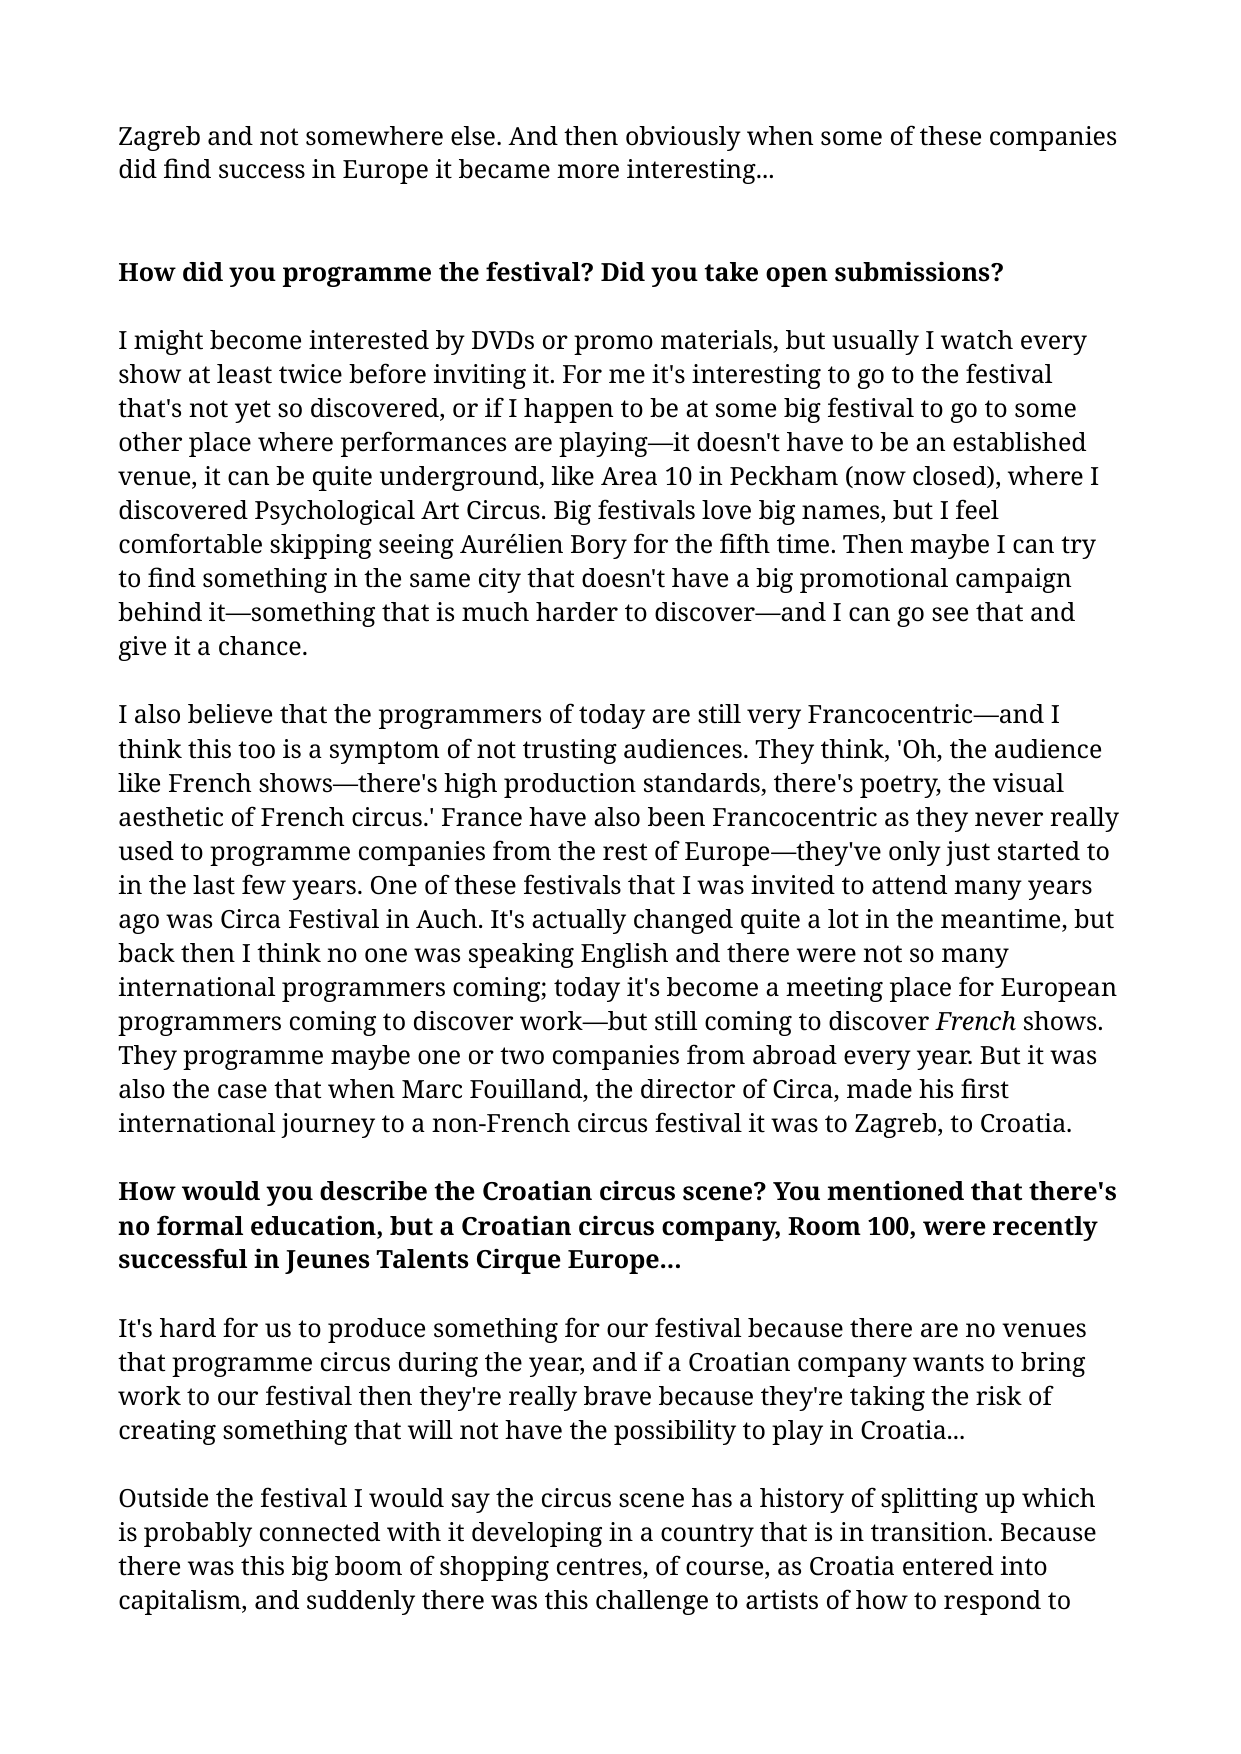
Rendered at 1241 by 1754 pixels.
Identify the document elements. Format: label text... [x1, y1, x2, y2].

text How would you describe the Croatian circus scene? You mentioned that there's no formal education, but a Croatian circus company, Room 100, were recently successful in Jeunes Talents Cirque Europe... [118, 1174, 1122, 1276]
text I also believe that the programmers of today are still very Francocentric—and I think this too is a symptom of not trusting audiences. They think, 'Oh, the audience like French shows—there's high production standards, there's poetry, the visual aesthetic of French circus.' France have also been Francocentric as they never really used to programme companies from the rest of Europe—they've only just started to in the last few years. One of these festivals that I was invited to attend many years ago was Circa Festival in Auch. It's actually changed quite a lot in the meantime, but back then I think no one was speaking English and there were not so many international programmers coming; today it's become a meeting place for European programmers coming to discover work—but still coming to discover French shows. They programme maybe one or two companies from abroad every year. But it was also the case that when Marc Fouilland, the director of Circa, made his first international journey to a non-French circus festival it was to Zagreb, to Croatia. [118, 697, 1122, 1140]
text I might become interested by DVDs or promo materials, but usually I watch every show at least twice before inviting it. For me it's interesting to go to the festival that's not yet so discovered, or if I happen to be at some big festival to go to some other place where performances are playing—it doesn't have to be an established venue, it can be quite underground, like Area 10 in Peckham (now closed), where I discovered Psychological Art Circus. Big festivals love big names, but I feel comfortable skipping seeing Aurélien Bory for the fifth time. Then maybe I can try to find something in the same city that doesn't have a big promotional campaign behind it—something that is much harder to discover—and I can go see that and give it a chance. [118, 322, 1122, 663]
text It's hard for us to produce something for our festival because there are no venues that programme circus during the year, and if a Croatian company wants to bring work to our festival then they're really brave because they're taking the risk of creating something that will not have the possibility to play in Croatia... [118, 1310, 1122, 1447]
text How did you programme the festival? Did you take open submissions? [118, 254, 1122, 288]
text Outside the festival I would say the circus scene has a history of splitting up which is probably connected with it developing in a country that is in transition. Because there was this big boom of shopping centres, of course, as Croatia entered into capitalism, and suddenly there was this challenge to artists of how to respond to [118, 1481, 1122, 1617]
text Zagreb and not somewhere else. And then obviously when some of these companies did find success in Europe it became more interesting... [118, 118, 1122, 186]
